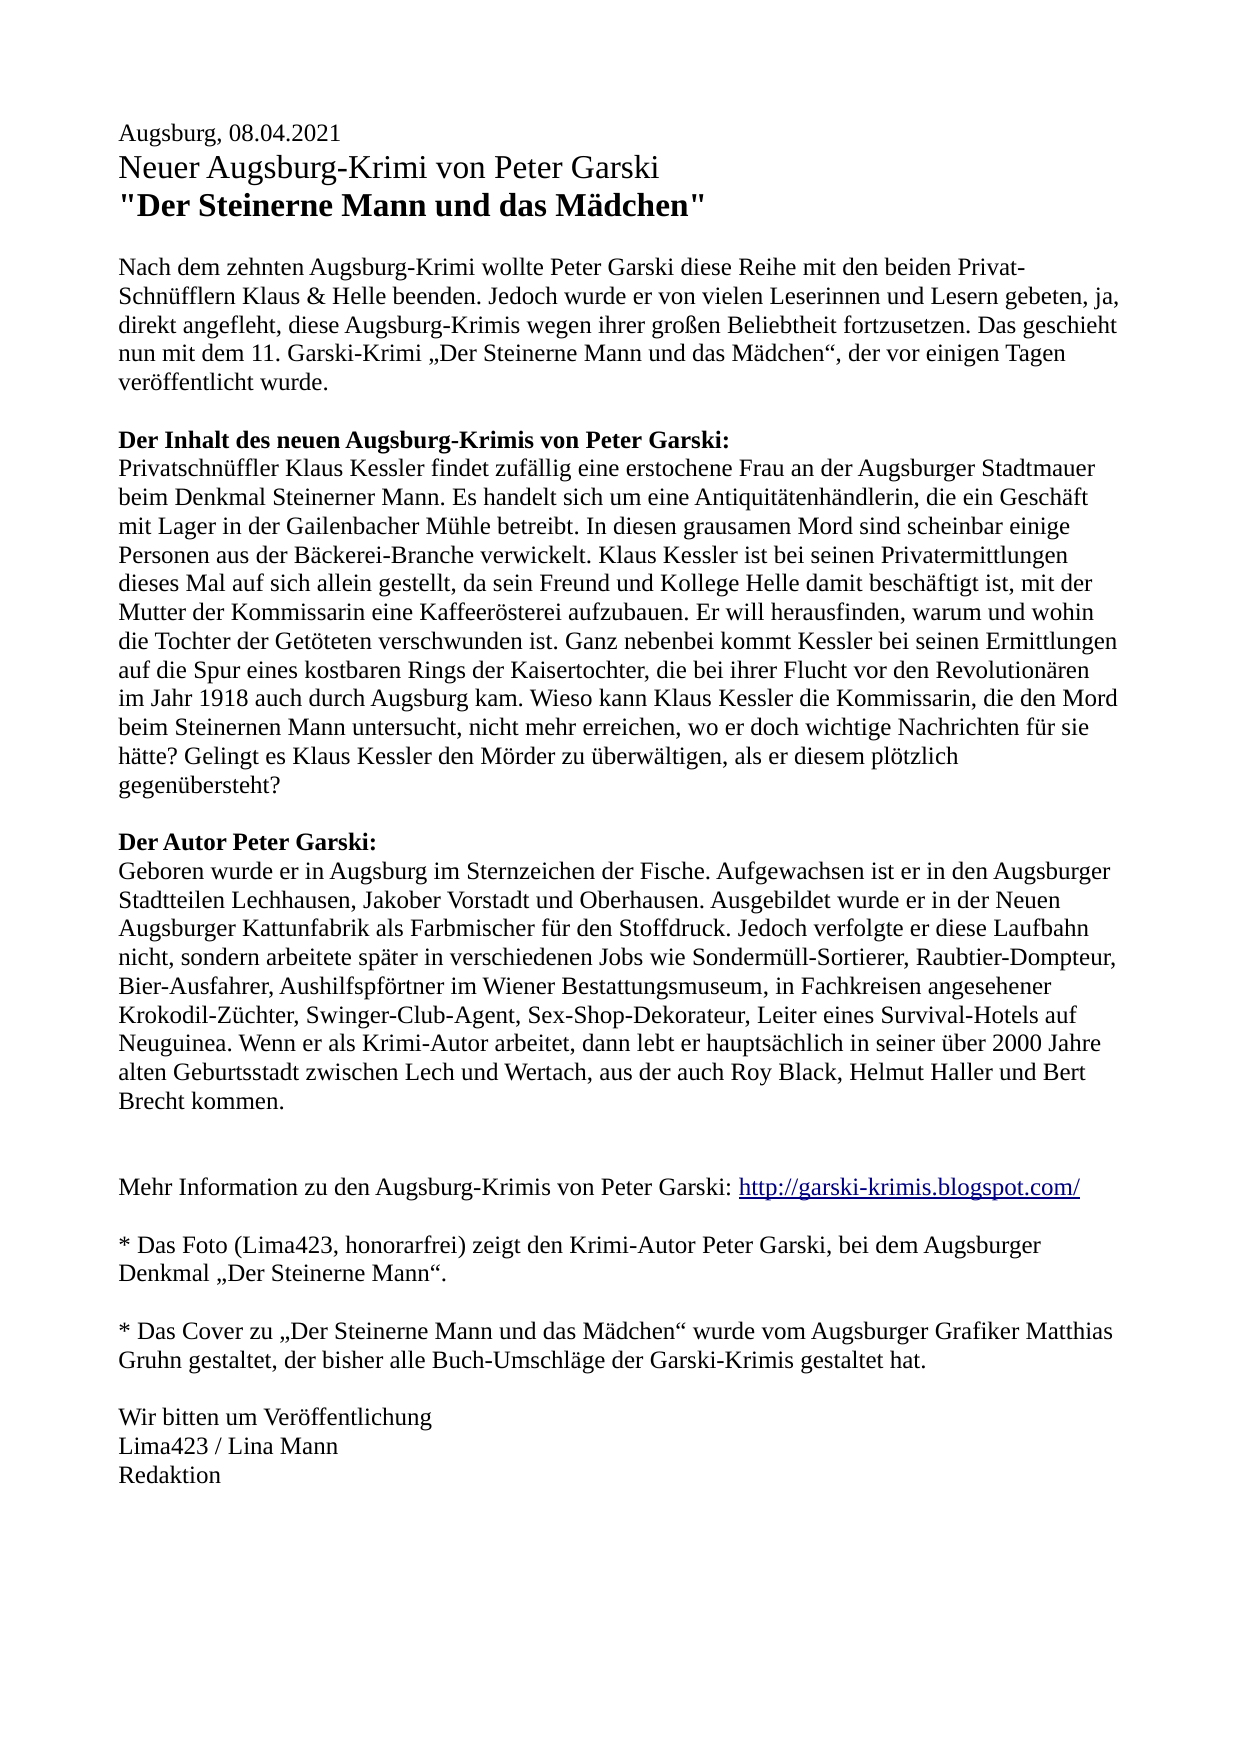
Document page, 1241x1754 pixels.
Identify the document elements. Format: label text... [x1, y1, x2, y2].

text Der Autor Peter Garski: Geboren wurde er in Augsburg im Sternzeichen der Fische. Aufgewachsen ist er in den Augsburger Stadtteilen Lechhausen, Jakober Vorstadt und Oberhausen. Ausgebildet wurde er in der Neuen Augsburger Kattunfabrik als Farbmischer für den Stoffdruck. Jedoch verfolgte er diese Laufbahn nicht, sondern arbeitete später in verschiedenen Jobs wie Sondermüll-Sortierer, Raubtier-Dompteur, Bier-Ausfahrer, Aushilfspförtner im Wiener Bestattungsmuseum, in Fachkreisen angesehener Krokodil-Züchter, Swinger-Club-Agent, Sex-Shop-Dekorateur, Leiter eines Survival-Hotels auf Neuguinea. Wenn er als Krimi-Autor arbeitet, dann lebt er hauptsächlich in seiner über 2000 Jahre alten Geburtsstadt zwischen Lech und Wertach, aus der auch Roy Black, Helmut Haller und Bert Brecht kommen. [118, 827, 1122, 1115]
text Neuer Augsburg-Krimi von Peter Garski [118, 147, 1122, 185]
text "Der Steinerne Mann und das Mädchen" [118, 185, 1122, 223]
text Nach dem zehnten Augsburg-Krimi wollte Peter Garski diese Reihe mit den beiden Privat-Schnüfflern Klaus & Helle beenden. Jedoch wurde er von vielen Leserinnen und Lesern gebeten, ja, direkt angefleht, diese Augsburg-Krimis wegen ihrer großen Beliebtheit fortzusetzen. Das geschieht nun mit dem 11. Garski-Krimi „Der Steinerne Mann und das Mädchen“, der vor einigen Tagen veröffentlicht wurde. [118, 252, 1122, 396]
text Lima423 / Lina Mann [118, 1431, 1122, 1460]
text Augsburg, 08.04.2021 [118, 118, 1122, 147]
text Wir bitten um Veröffentlichung [118, 1402, 1122, 1431]
text Privatschnüffler Klaus Kessler findet zufällig eine erstochene Frau an der Augsburger Stadtmauer beim Denkmal Steinerner Mann. Es handelt sich um eine Antiquitätenhändlerin, die ein Geschäft mit Lager in der Gailenbacher Mühle betreibt. In diesen grausamen Mord sind scheinbar einige Personen aus der Bäckerei-Branche verwickelt. Klaus Kessler ist bei seinen Privatermittlungen dieses Mal auf sich allein gestellt, da sein Freund und Kollege Helle damit beschäftigt ist, mit der Mutter der Kommissarin eine Kaffeerösterei aufzubauen. Er will herausfinden, warum und wohin die Tochter der Getöteten verschwunden ist. Ganz nebenbei kommt Kessler bei seinen Ermittlungen auf die Spur eines kostbaren Rings der Kaisertochter, die bei ihrer Flucht vor den Revolutionären im Jahr 1918 auch durch Augsburg kam. Wieso kann Klaus Kessler die Kommissarin, die den Mord beim Steinernen Mann untersucht, nicht mehr erreichen, wo er doch wichtige Nachrichten für sie hätte? Gelingt es Klaus Kessler den Mörder zu überwältigen, als er diesem plötzlich gegenübersteht? [118, 453, 1122, 798]
text * Das Cover zu „Der Steinerne Mann und das Mädchen“ wurde vom Augsburger Grafiker Matthias Gruhn gestaltet, der bisher alle Buch-Umschläge der Garski-Krimis gestaltet hat. [118, 1316, 1122, 1373]
text Der Inhalt des neuen Augsburg-Krimis von Peter Garski: [118, 425, 1122, 453]
text Redaktion [118, 1460, 1122, 1488]
text Mehr Information zu den Augsburg-Krimis von Peter Garski: http://garski-krimis.blogspot.com/ * Das Foto (Lima423, honorarfrei) zeigt den Krimi-Autor Peter Garski, bei dem Augsburger Denkmal „Der Steinerne Mann“. [118, 1172, 1122, 1287]
